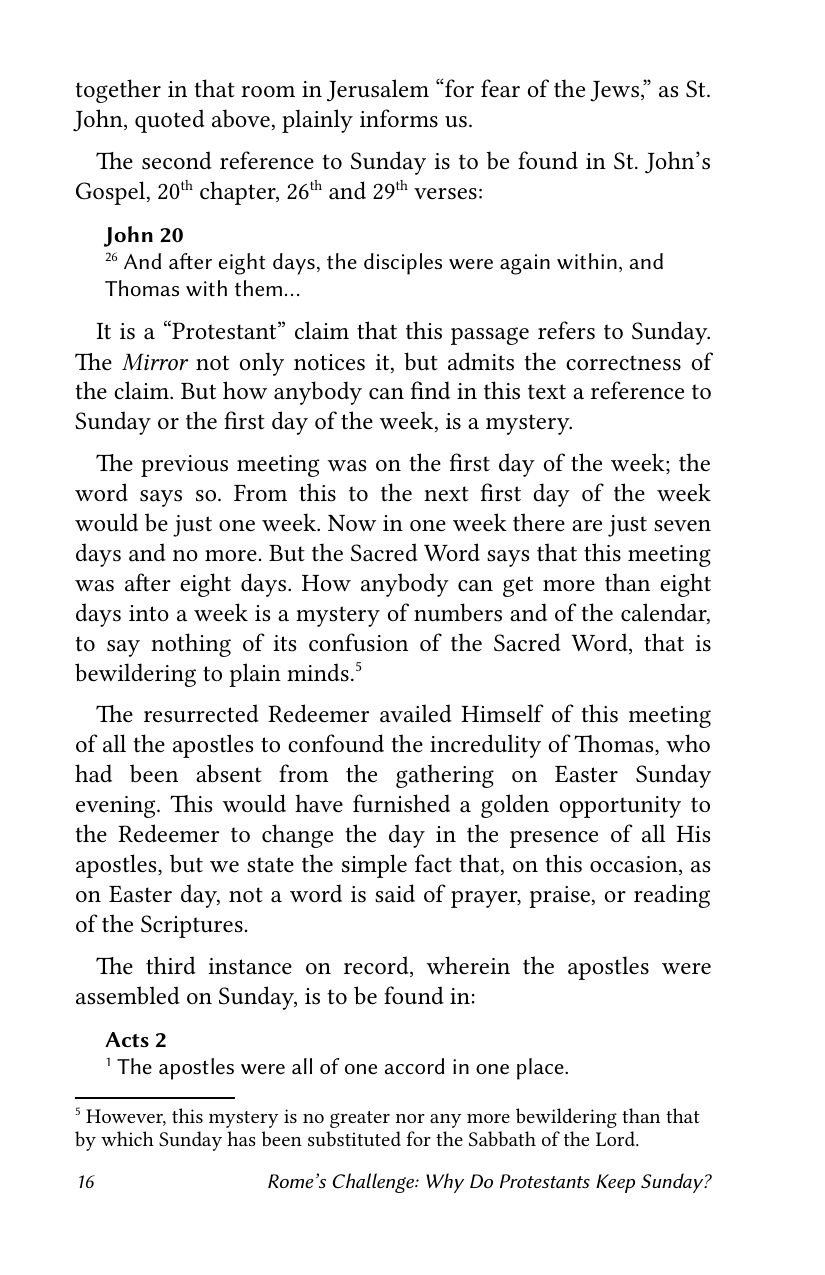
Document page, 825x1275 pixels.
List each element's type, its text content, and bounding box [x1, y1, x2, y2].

text The resurrected Redeemer availed Himself of this meeting of all the apostles to confound the incredulity of Thomas, who had been absent from the gathering on Easter Sunday evening. This would have furnished a golden opportunity to the Redeemer to change the day in the presence of all His apostles, but we state the simple fact that, on this occasion, as on Easter day, not a word is said of prayer, praise, or reading of the Scriptures. [75, 701, 712, 938]
text 26 And after eight days, the disciples were again within, and Thomas with them... [105, 249, 682, 302]
text Acts 2 [105, 1027, 712, 1053]
text The third instance on record, wherein the apostles were assembled on Sunday, is to be found in: [75, 952, 712, 1010]
text together in that room in Jerusalem “for fear of the Jews,” as St. John, quoted above, plainly informs us. [75, 75, 712, 133]
text However, this mystery is no greater nor any more bewildering than that by which Sunday has been substituted for the Sabbath of the Lord. [75, 1104, 712, 1152]
text The previous meeting was on the first day of the week; the word says so. From this to the next first day of the week would be just one week. Now in one week there are just seven days and no more. But the Sacred Word says that this meeting was after eight days. How anybody can get more than eight days into a week is a mystery of numbers and of the calendar, to say nothing of its confusion of the Sacred Word, that is bewildering to plain minds. [75, 449, 712, 687]
text 1 The apostles were all of one accord in one place. [105, 1054, 682, 1080]
text John 20 [105, 222, 712, 248]
text It is a “Protestant” claim that this passage refers to Sunday. The Mirror not only notices it, but admits the correctness of the claim. But how anybody can find in this text a reference to Sunday or the first day of the week, is a mystery. [75, 318, 712, 436]
text The second reference to Sunday is to be found in St. John’s Gospel, 20th chapter, 26th and 29th verses: [75, 147, 712, 205]
